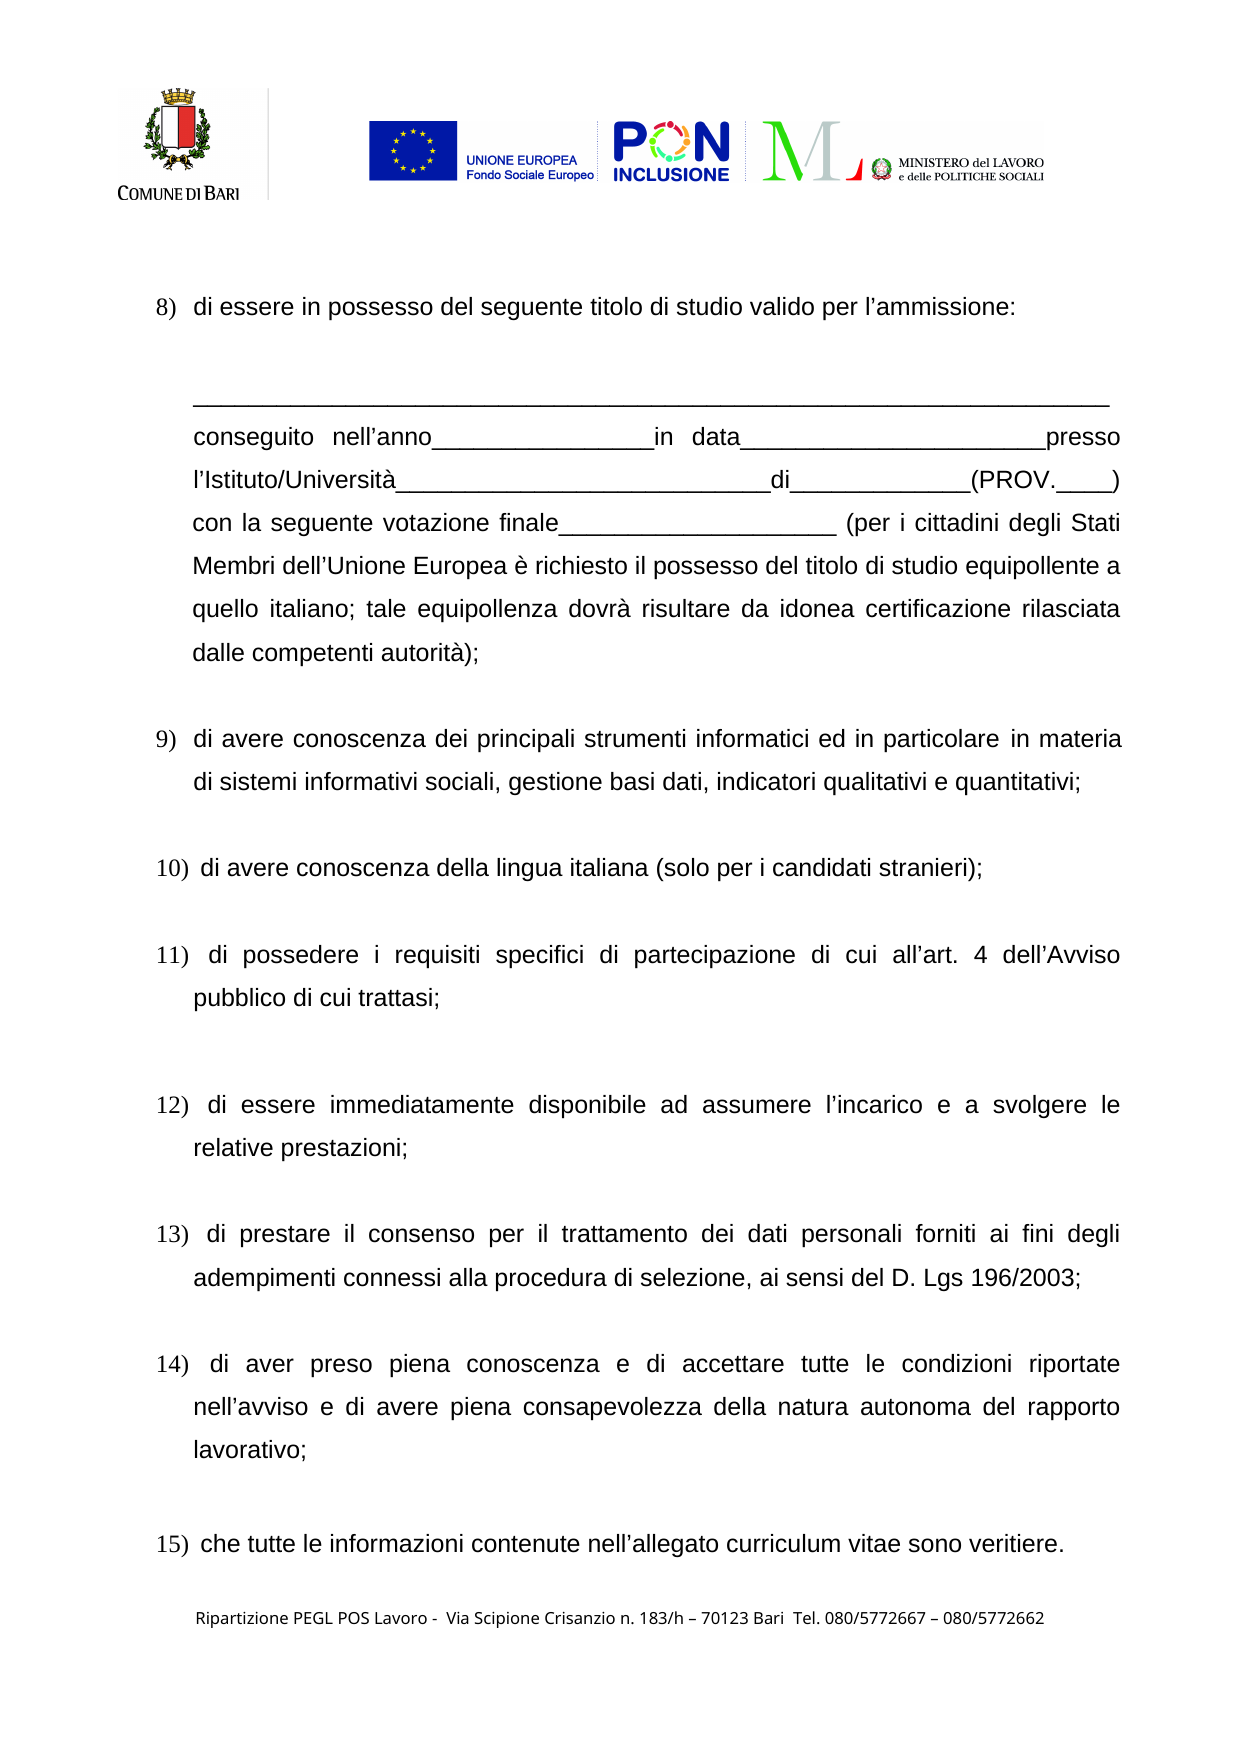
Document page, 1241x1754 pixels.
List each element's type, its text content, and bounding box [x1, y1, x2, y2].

list che tutte le informazioni contenute nell’allegato curriculum vitae sono veritiere. [156, 1529, 1122, 1558]
text __________________________________________________________________ [193, 379, 1122, 407]
list di avere conoscenza dei principali strumenti informatici ed in particolare in materia di sistemi informativi sociali, gestione basi dati, indicatori qualitativi e quantitativi; [156, 724, 1122, 796]
list di possedere i requisiti specifici di partecipazione di cui all’art. 4 dell’Avviso pubblico di cui trattasi; [156, 939, 1122, 1012]
text con la seguente votazione finale____________________ (per i cittadini degli Stati Membri dell’Unione Europea è richiesto il possesso del titolo di studio equipollente a quello italiano; tale equipollenza dovrà risultare da idonea certificazione rilasciata dalle competenti autorità); [192, 508, 1122, 666]
list di aver preso piena conoscenza e di accettare tutte le condizioni riportate nell’avviso e di avere piena consapevolezza della natura autonoma del rapporto lavorativo; [156, 1349, 1122, 1464]
list di prestare il consenso per il trattamento dei dati personali forniti ai fini degli adempimenti connessi alla procedura di selezione, ai sensi del D. Lgs 196/2003; [156, 1219, 1122, 1291]
text conseguito nell’anno________________in data______________________presso l’Istituto/Università___________________________di_____________(PROV.____) [193, 422, 1122, 494]
list di avere conoscenza della lingua italiana (solo per i candidati stranieri); [156, 853, 1122, 882]
list di essere immediatamente disponibile ad assumere l’incarico e a svolgere le relative prestazioni; [156, 1090, 1122, 1162]
list di essere in possesso del seguente titolo di studio valido per l’ammissione: [156, 292, 1122, 321]
